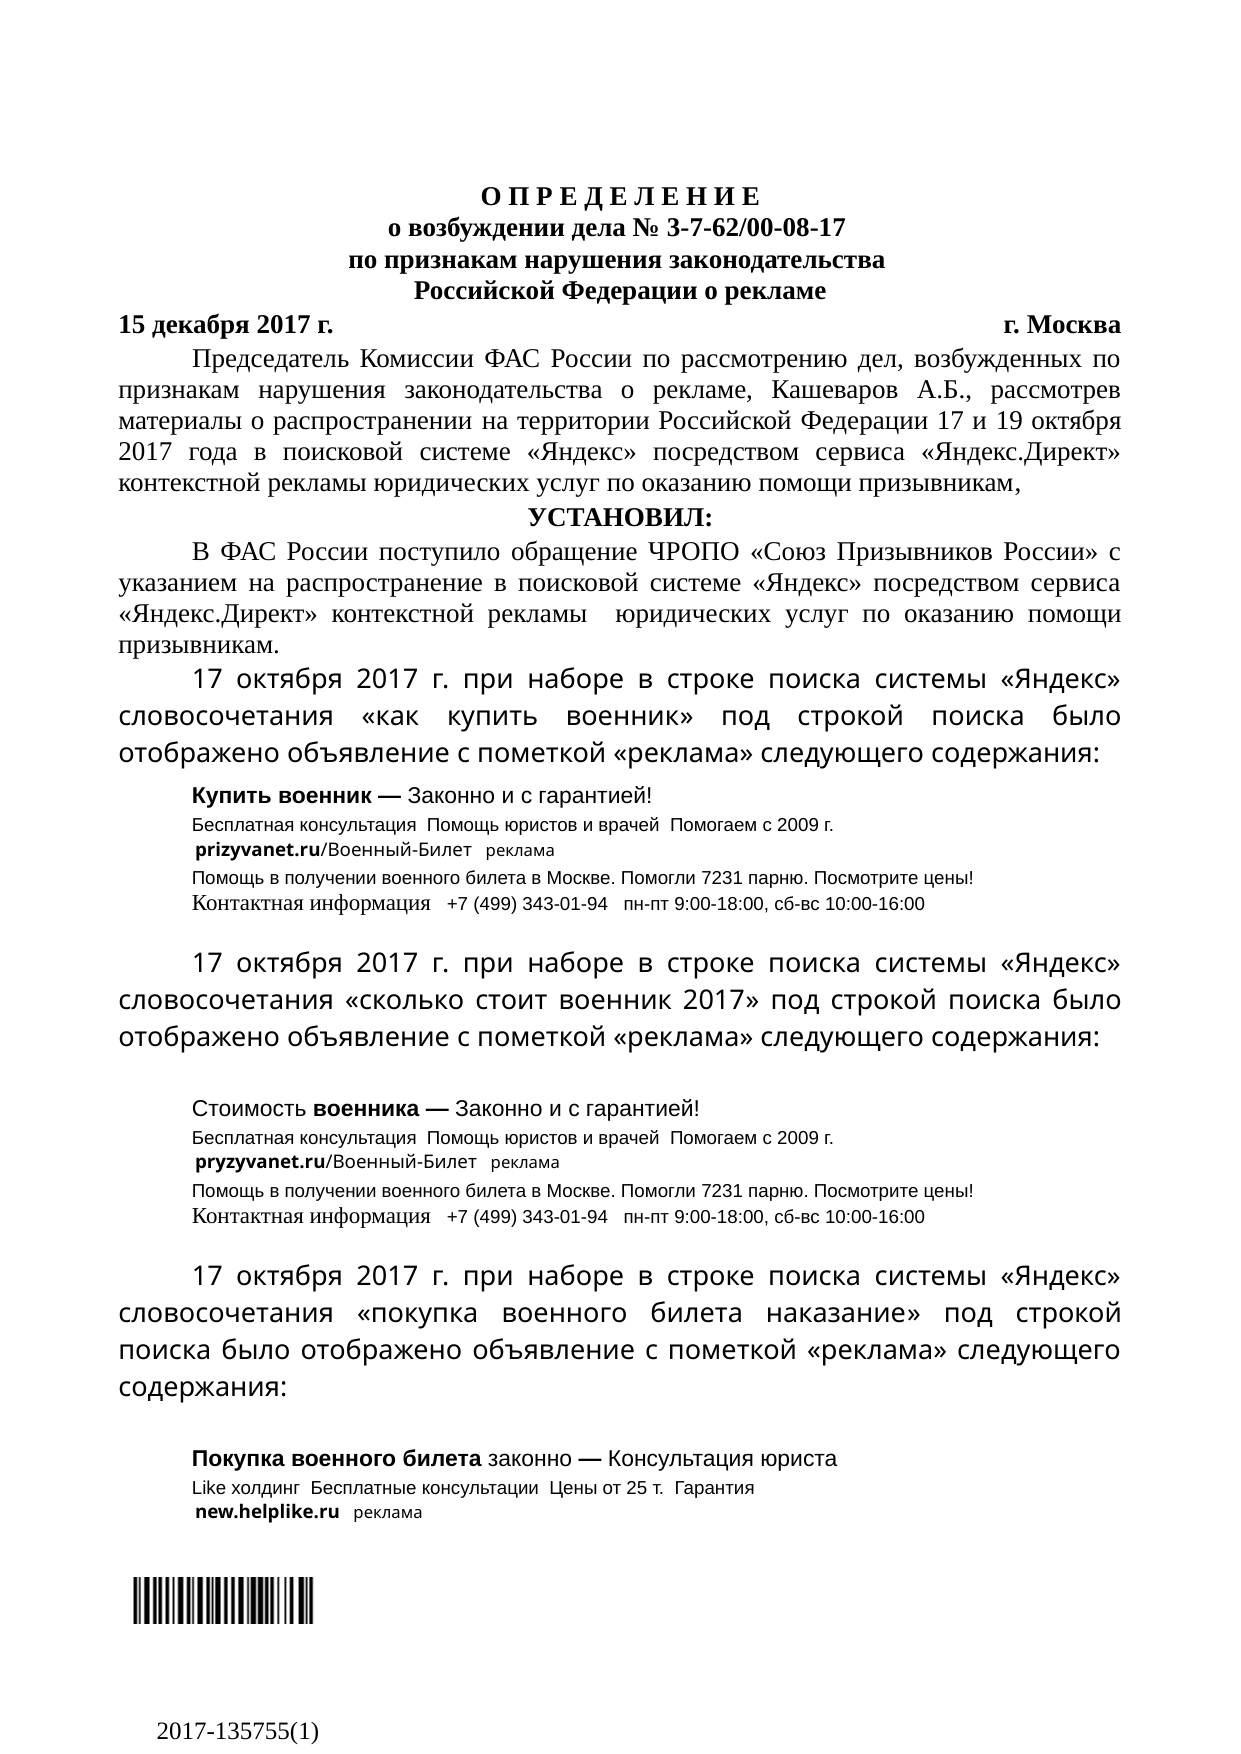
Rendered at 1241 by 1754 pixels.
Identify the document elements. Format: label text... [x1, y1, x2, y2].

text Помощь в получении военного билета в Москве. Помогли 7231 парню. Посмотрите цены! [192, 1175, 1122, 1202]
text Помощь в получении военного билета в Москве. Помогли 7231 парню. Посмотрите цены! [192, 862, 1122, 888]
subtitle Покупка военного билета законно — Консультация юриста [118, 1444, 1122, 1471]
text 17 октября 2017 г. при наборе в строке поиска системы «Яндекс» словосочетания «как купить военник» под строкой поиска было отображено объявление с пометкой «реклама» следующего содержания: [118, 659, 1122, 770]
text Like холдинг Бесплатные консультации Цены от 25 т. Гарантия [192, 1472, 1122, 1498]
text new.helplike.ru реклама [118, 1499, 1103, 1524]
text Контактная информация +7 (499) 343-01-94 пн-пт 9:00-18:00, сб-вс 10:00-16:00 [192, 889, 1122, 916]
text pryzyvanet.ru/Военный-Билет реклама [118, 1149, 1103, 1174]
text 17 октября 2017 г. при наборе в строке поиска системы «Яндекс» словосочетания «сколько стоит военник 2017» под строкой поиска было отображено объявление с пометкой «реклама» следующего содержания: [118, 943, 1122, 1054]
text о возбуждении дела № 3-7-62/00-08-17 [118, 212, 1122, 243]
text Российской Федерации о рекламе [118, 274, 1122, 305]
text по признакам нарушения законодательства [118, 243, 1122, 274]
subtitle Купить военник — Законно и с гарантией! [118, 782, 1122, 808]
text Контактная информация +7 (499) 343-01-94 пн-пт 9:00-18:00, сб-вс 10:00-16:00 [192, 1202, 1122, 1229]
text 17 октября 2017 г. при наборе в строке поиска системы «Яндекс» словосочетания «покупка военного билета наказание» под строкой поиска было отображено объявление с пометкой «реклама» следующего содержания: [118, 1257, 1122, 1404]
text В ФАС России поступило обращение ЧРОПО «Союз Призывников России» с указанием на распространение в поисковой системе «Яндекс» посредством сервиса «Яндекс.Директ» контекстной рекламы юридических услуг по оказанию помощи призывникам. [118, 535, 1122, 659]
subtitle Стоимость военника — Законно и с гарантией! [118, 1095, 1122, 1121]
text 15 декабря 2017 г. г. Москва [118, 308, 1122, 339]
text УСТАНОВИЛ: [118, 501, 1122, 532]
text О П Р Е Д Е Л Е Н И Е [118, 180, 1122, 212]
text Председатель Комиссии ФАС России по рассмотрению дел, возбужденных по признакам нарушения законодательства о рекламе, Кашеваров А.Б., рассмотрев материалы о распространении на территории Российской Федерации 17 и 19 октября 2017 года в поисковой системе «Яндекс» посредством сервиса «Яндекс.Директ» контекстной рекламы юридических услуг по оказанию помощи призывникам, [118, 342, 1122, 498]
picture [118, 1577, 331, 1624]
text prizyvanet.ru/Военный-Билет реклама [118, 836, 1103, 861]
text Бесплатная консультация Помощь юристов и врачей Помогаем с 2009 г. [192, 1122, 1122, 1148]
text Бесплатная консультация Помощь юристов и врачей Помогаем с 2009 г. [192, 809, 1122, 835]
